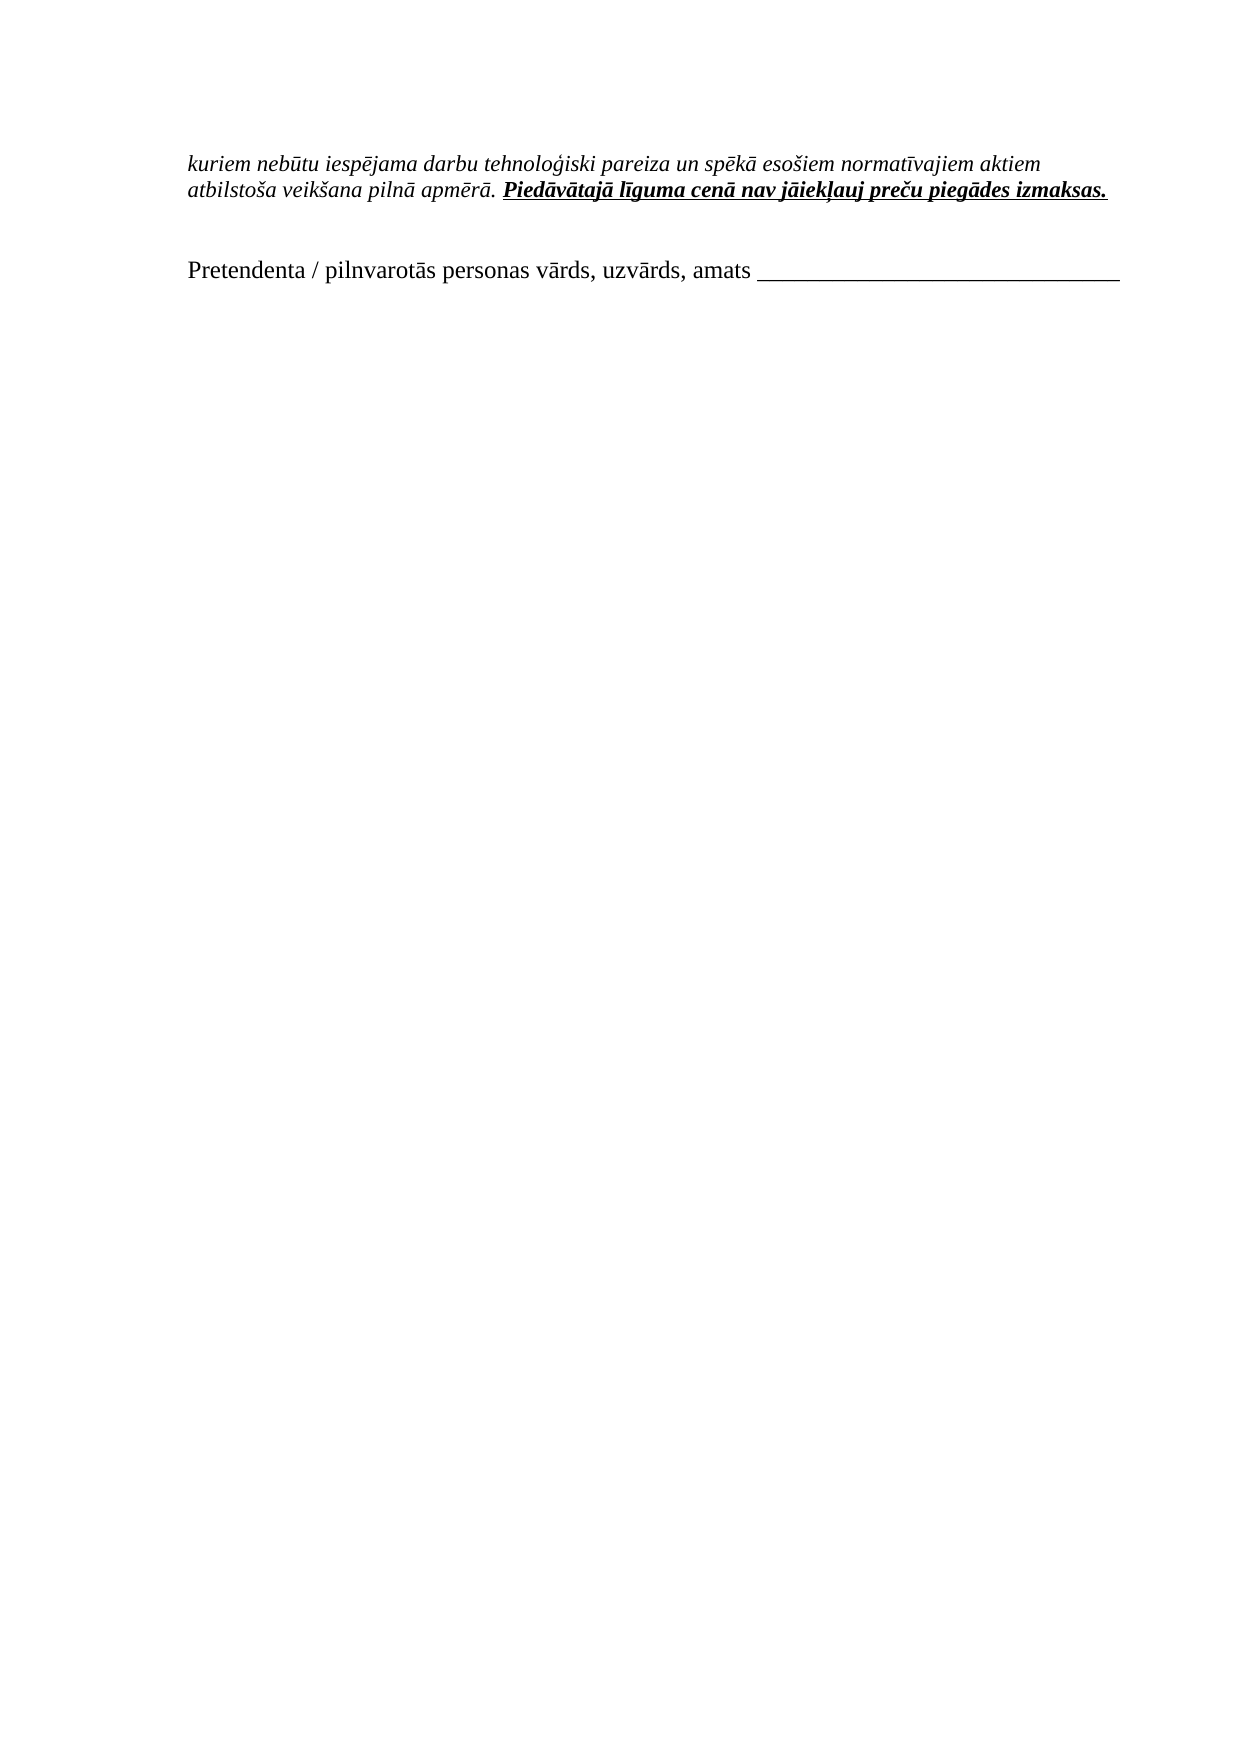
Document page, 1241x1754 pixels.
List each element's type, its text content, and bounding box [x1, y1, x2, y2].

text kuriem nebūtu iespējama darbu tehnoloģiski pareiza un spēkā esošiem normatīvajiem aktiem atbilstoša veikšana pilnā apmērā. Piedāvātajā līguma cenā nav jāiekļauj preču piegādes izmaksas. [187, 150, 1137, 203]
text Pretendenta / pilnvarotās personas vārds, uzvārds, amats _____________________________ [187, 255, 1137, 284]
